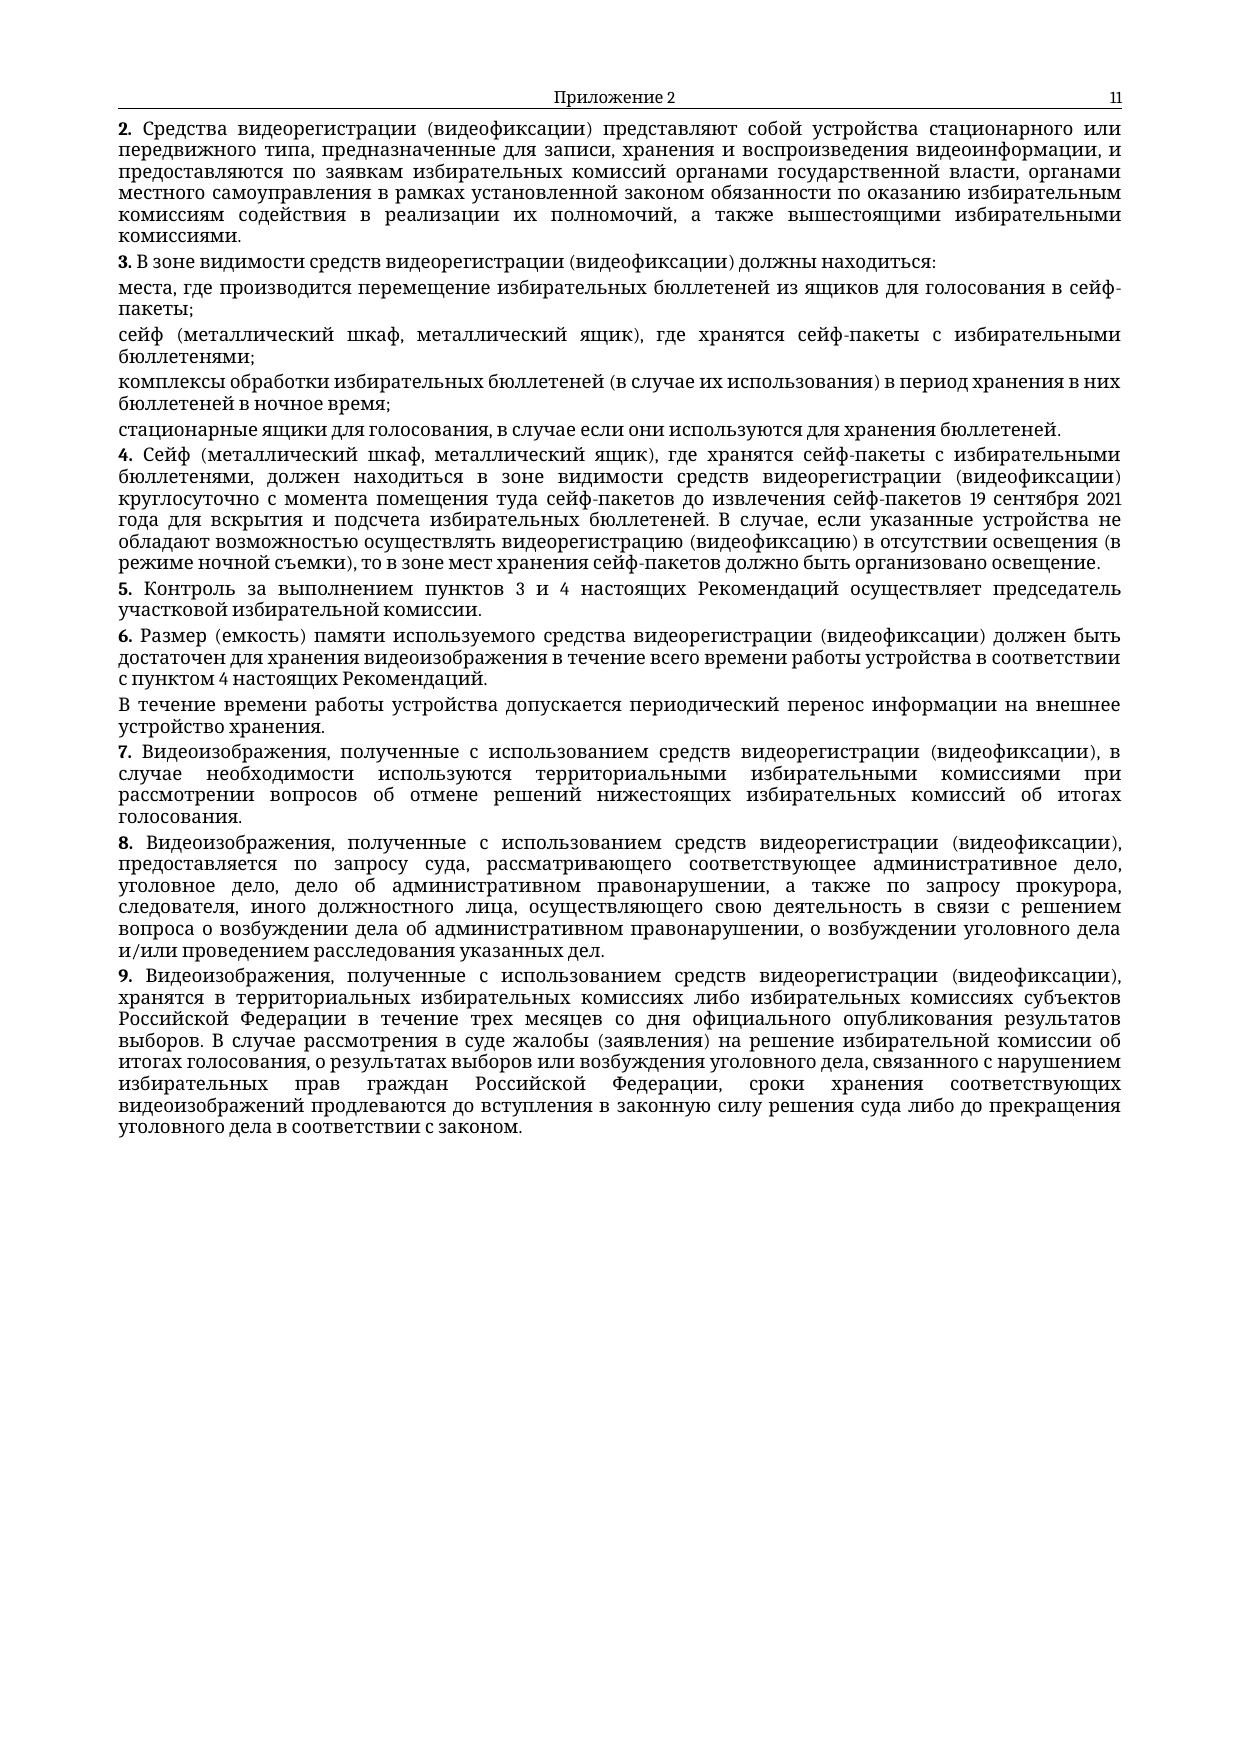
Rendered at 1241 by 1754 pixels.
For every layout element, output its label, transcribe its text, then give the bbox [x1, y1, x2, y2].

text 6. Размер (емкость) памяти используемого средства видеорегистрации (видеофиксации) должен быть достаточен для хранения видеоизображения в течение всего времени работы устройства в соответствии с пунктом 4 настоящих Рекомендаций. [118, 626, 1122, 690]
text комплексы обработки избирательных бюллетеней (в случае их использования) в период хранения в них бюллетеней в ночное время; [118, 372, 1122, 415]
text 2. Средства видеорегистрации (видеофиксации) представляют собой устройства стационарного или передвижного типа, предназначенные для записи, хранения и воспроизведения видеоинформации, и предоставляются по заявкам избирательных комиссий органами государственной власти, органами местного самоуправления в рамках установленной законом обязанности по оказанию избирательным комиссиям содействия в реализации их полномочий, а также вышестоящими избирательными комиссиями. [118, 118, 1122, 247]
text В течение времени работы устройства допускается периодический перенос информации на внешнее устройство хранения. [118, 694, 1122, 738]
text места, где производится перемещение избирательных бюллетеней из ящиков для голосования в сейф-пакеты; [118, 277, 1122, 320]
text 9. Видеоизображения, полученные с использованием средств видеорегистрации (видеофиксации), хранятся в территориальных избирательных комиссиях либо избирательных комиссиях субъектов Российской Федерации в течение трех месяцев со дня официального опубликования результатов выборов. В случае рассмотрения в суде жалобы (заявления) на решение избирательной комиссии об итогах голосования, о результатах выборов или возбуждения уголовного дела, связанного с нарушением избирательных прав граждан Российской Федерации, сроки хранения соответствующих видеоизображений продлеваются до вступления в законную силу решения суда либо до прекращения уголовного дела в соответствии с законом. [118, 966, 1122, 1138]
text 4. Сейф (металлический шкаф, металлический ящик), где хранятся сейф-пакеты с избирательными бюллетенями, должен находиться в зоне видимости средств видеорегистрации (видеофиксации) круглосуточно с момента помещения туда сейф-пакетов до извлечения сейф-пакетов 19 сентября 2021 года для вскрытия и подсчета избирательных бюллетеней. В случае, если указанные устройства не обладают возможностью осуществлять видеорегистрацию (видеофиксацию) в отсутствии освещения (в режиме ночной съемки), то в зоне мест хранения сейф-пакетов должно быть организовано освещение. [118, 445, 1122, 574]
text 8. Видеоизображения, полученные с использованием средств видеорегистрации (видеофиксации), предоставляется по запросу суда, рассматривающего соответствующее административное дело, уголовное дело, дело об административном правонарушении, а также по запросу прокурора, следователя, иного должностного лица, осуществляющего свою деятельность в связи с решением вопроса о возбуждении дела об административном правонарушении, о возбуждении уголовного дела и/или проведением расследования указанных дел. [118, 832, 1122, 962]
text сейф (металлический шкаф, металлический ящик), где хранятся сейф-пакеты с избирательными бюллетенями; [118, 324, 1122, 368]
text 5. Контроль за выполнением пунктов 3 и 4 настоящих Рекомендаций осуществляет председатель участковой избирательной комиссии. [118, 578, 1122, 622]
text 7. Видеоизображения, полученные с использованием средств видеорегистрации (видеофиксации), в случае необходимости используются территориальными избирательными комиссиями при рассмотрении вопросов об отмене решений нижестоящих избирательных комиссий об итогах голосования. [118, 742, 1122, 828]
text 3. В зоне видимости средств видеорегистрации (видеофиксации) должны находиться: [118, 252, 1122, 273]
text стационарные ящики для голосования, в случае если они используются для хранения бюллетеней. [118, 419, 1122, 441]
